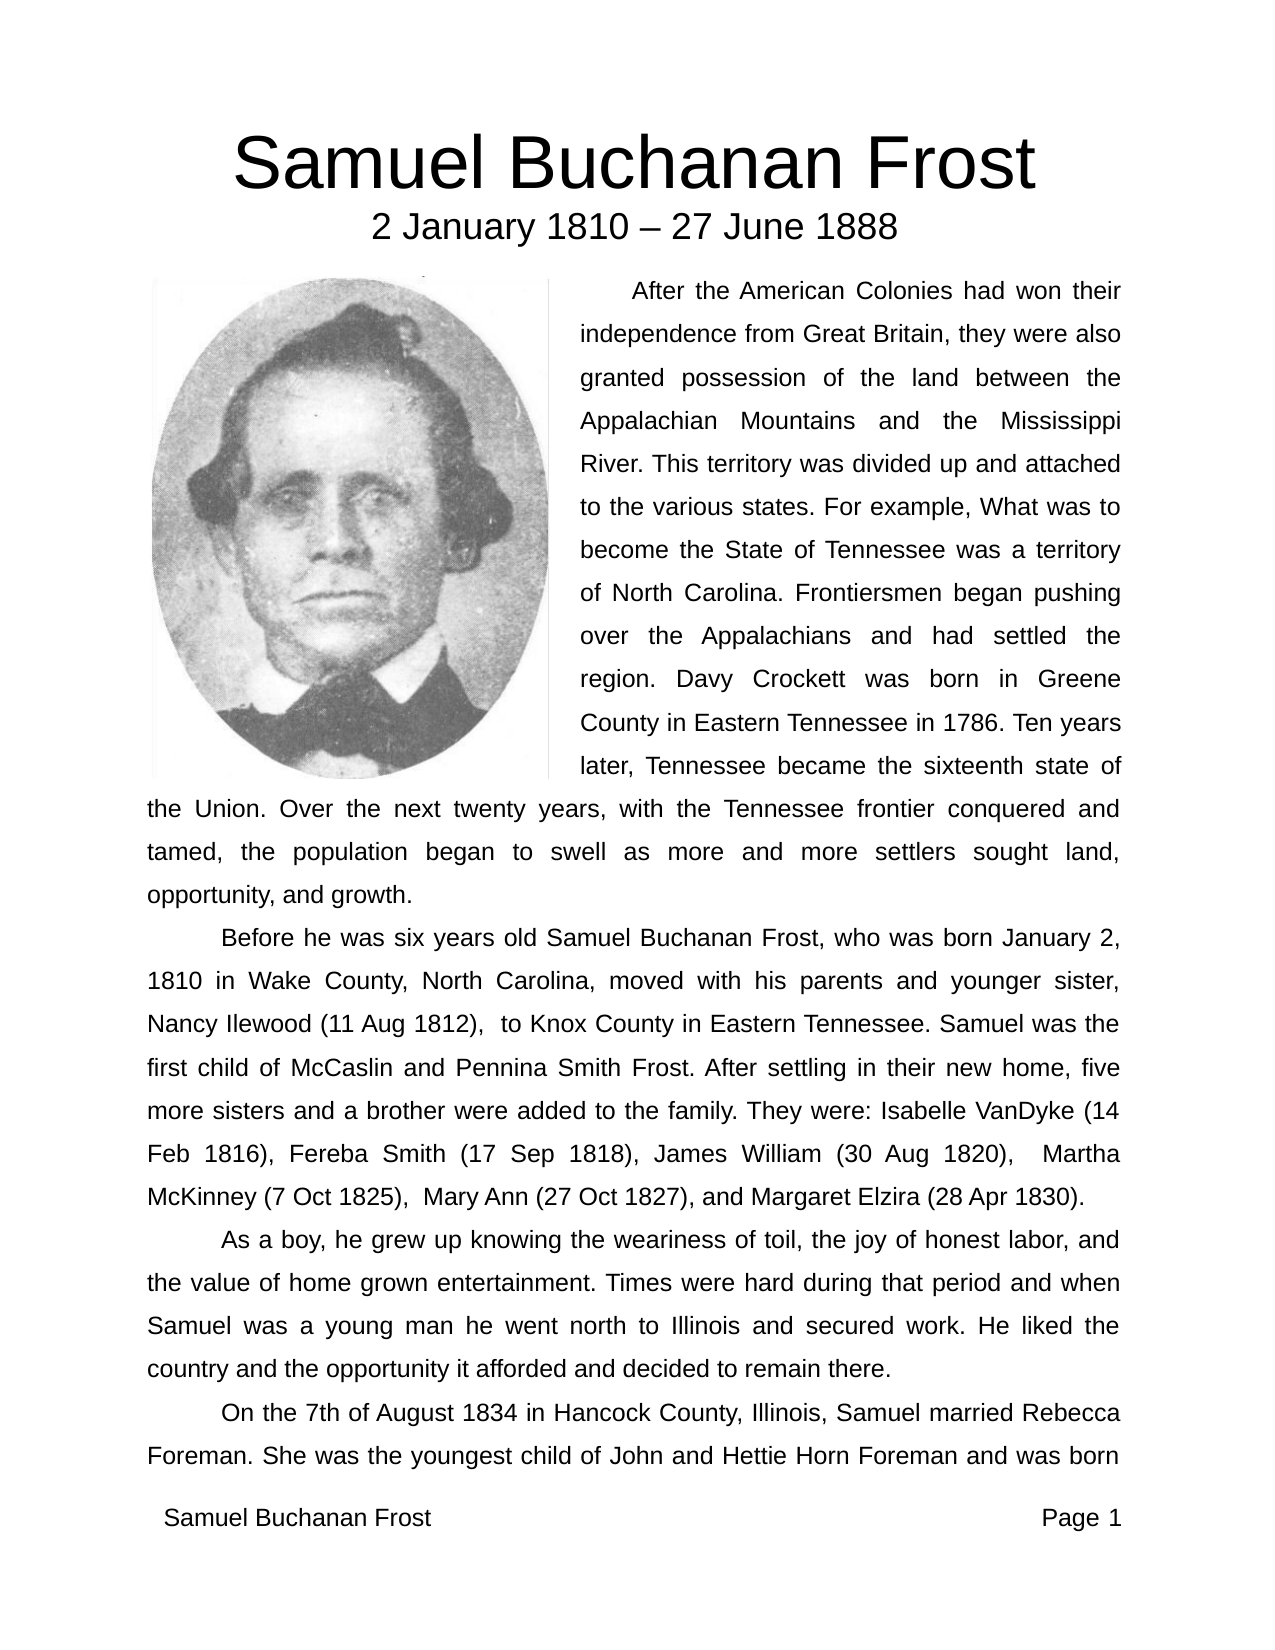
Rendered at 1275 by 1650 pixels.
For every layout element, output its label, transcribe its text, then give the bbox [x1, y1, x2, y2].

picture [150, 276, 550, 781]
text As a boy, he grew up knowing the weariness of toil, the joy of honest labor, and the value of home grown entertainment. Times were hard during that period and when Samuel was a young man he went north to Illinois and secured work. He liked the country and the opportunity it afforded and decided to remain there. [147, 1225, 1122, 1383]
text 2 January 1810 – 27 June 1888 [147, 204, 1122, 247]
text On the 7th of August 1834 in Hancock County, Illinois, Samuel married Rebecca Foreman. She was the youngest child of John and Hettie Horn Foreman and was born [147, 1397, 1122, 1469]
text After the American Colonies had won their independence from Great Britain, they were also granted possession of the land between the Appalachian Mountains and the Mississippi River. This territory was divided up and attached to the various states. For example, What was to become the State of Tennessee was a territory of North Carolina. Frontiersmen began pushing over the Appalachians and had settled the region. Davy Crockett was born in Greene County in Eastern Tennessee in 1786. Ten years later, Tennessee became the sixteenth state of the Union. Over the next twenty years, with the Tennessee frontier conquered and tamed, the population began to swell as more and more settlers sought land, opportunity, and growth. [147, 276, 1122, 909]
text Samuel Buchanan Frost [147, 118, 1122, 204]
text Before he was six years old Samuel Buchanan Frost, who was born January 2, 1810 in Wake County, North Carolina, moved with his parents and younger sister, Nancy Ilewood (11 Aug 1812), to Knox County in Eastern Tennessee. Samuel was the first child of McCaslin and Pennina Smith Frost. After settling in their new home, five more sisters and a brother were added to the family. They were: Isabelle VanDyke (14 Feb 1816), Fereba Smith (17 Sep 1818), James William (30 Aug 1820), Martha McKinney (7 Oct 1825), Mary Ann (27 Oct 1827), and Margaret Elzira (28 Apr 1830). [147, 923, 1122, 1211]
